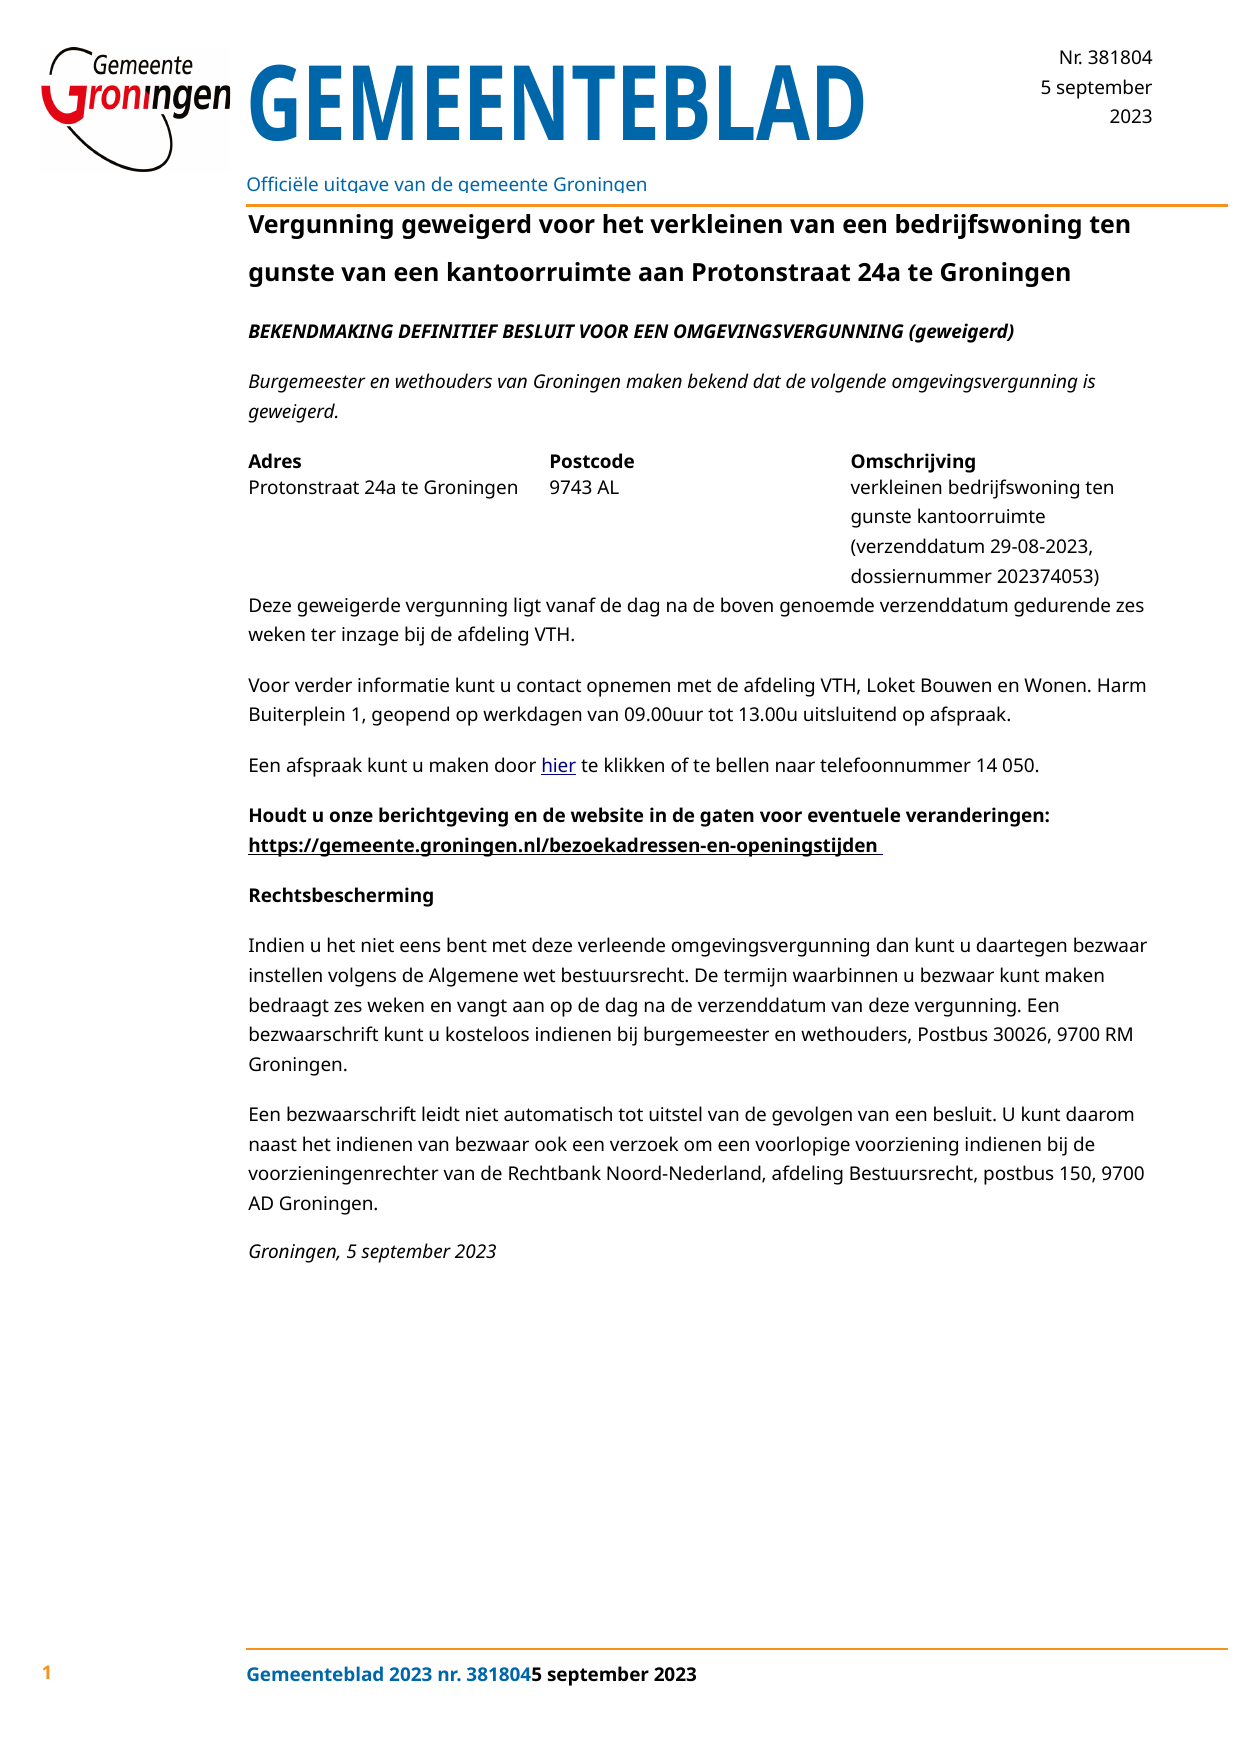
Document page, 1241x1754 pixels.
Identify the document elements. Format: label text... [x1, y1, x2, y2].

table_cell 9743 AL [549, 474, 850, 589]
table_cell verkleinen bedrijfswoning ten gunste kantoorruimte (verzenddatum 29-08-2023, dossiernummer 202374053) [850, 474, 1152, 589]
text Rechtsbescherming [248, 882, 1152, 908]
text Deze geweigerde vergunning ligt vanaf de dag na de boven genoemde verzenddatum gedurende zes weken ter inzage bij de afdeling VTH. [248, 592, 1152, 647]
text Een bezwaarschrift leidt niet automatisch tot uitstel van de gevolgen van een besluit. U kunt daarom naast het indienen van bezwaar ook een verzoek om een voorlopige voorziening indienen bij de voorzieningenrechter van de Rechtbank Noord-Nederland, afdeling Bestuursrecht, postbus 150, 9700 AD Groningen. [248, 1101, 1152, 1216]
text Voor verder informatie kunt u contact opnemen met de afdeling VTH, Loket Bouwen en Wonen. Harm Buiterplein 1, geopend op werkdagen van 09.00uur tot 13.00u uitsluitend op afspraak. [248, 672, 1152, 727]
text Burgemeester en wethouders van Groningen maken bekend dat de volgende omgevingsvergunning is geweigerd. [248, 368, 1152, 424]
text Een afspraak kunt u maken door hier te klikken of te bellen naar telefoonnummer 14 050. [248, 752, 1152, 778]
text Houdt u onze berichtgeving en de website in de gaten voor eventuele veranderingen: https://gemeente.groningen.nl/bezoekadressen-en-openingstijden [248, 802, 1152, 858]
text BEKENDMAKING DEFINITIEF BESLUIT VOOR EEN OMGEVINGSVERGUNNING (geweigerd) [248, 318, 1152, 344]
table_header Postcode [549, 449, 850, 474]
table_cell Protonstraat 24a te Groningen [248, 474, 549, 589]
text Indien u het niet eens bent met deze verleende omgevingsvergunning dan kunt u daartegen bezwaar instellen volgens de Algemene wet bestuursrecht. De termijn waarbinnen u bezwaar kunt maken bedraagt zes weken en vangt aan op de dag na de verzenddatum van deze vergunning. Een bezwaarschrift kunt u kosteloos indienen bij burgemeester en wethouders, Postbus 30026, 9700 RM Groningen. [248, 933, 1152, 1077]
text Groningen, 5 september 2023 [248, 1238, 1152, 1264]
table_header Adres [248, 449, 549, 474]
text Vergunning geweigerd voor het verkleinen van een bedrijfswoning ten gunste van een kantoorruimte aan Protonstraat 24a te Groningen [248, 207, 1152, 288]
picture [41, 47, 231, 172]
table_header Omschrijving [850, 449, 1152, 474]
